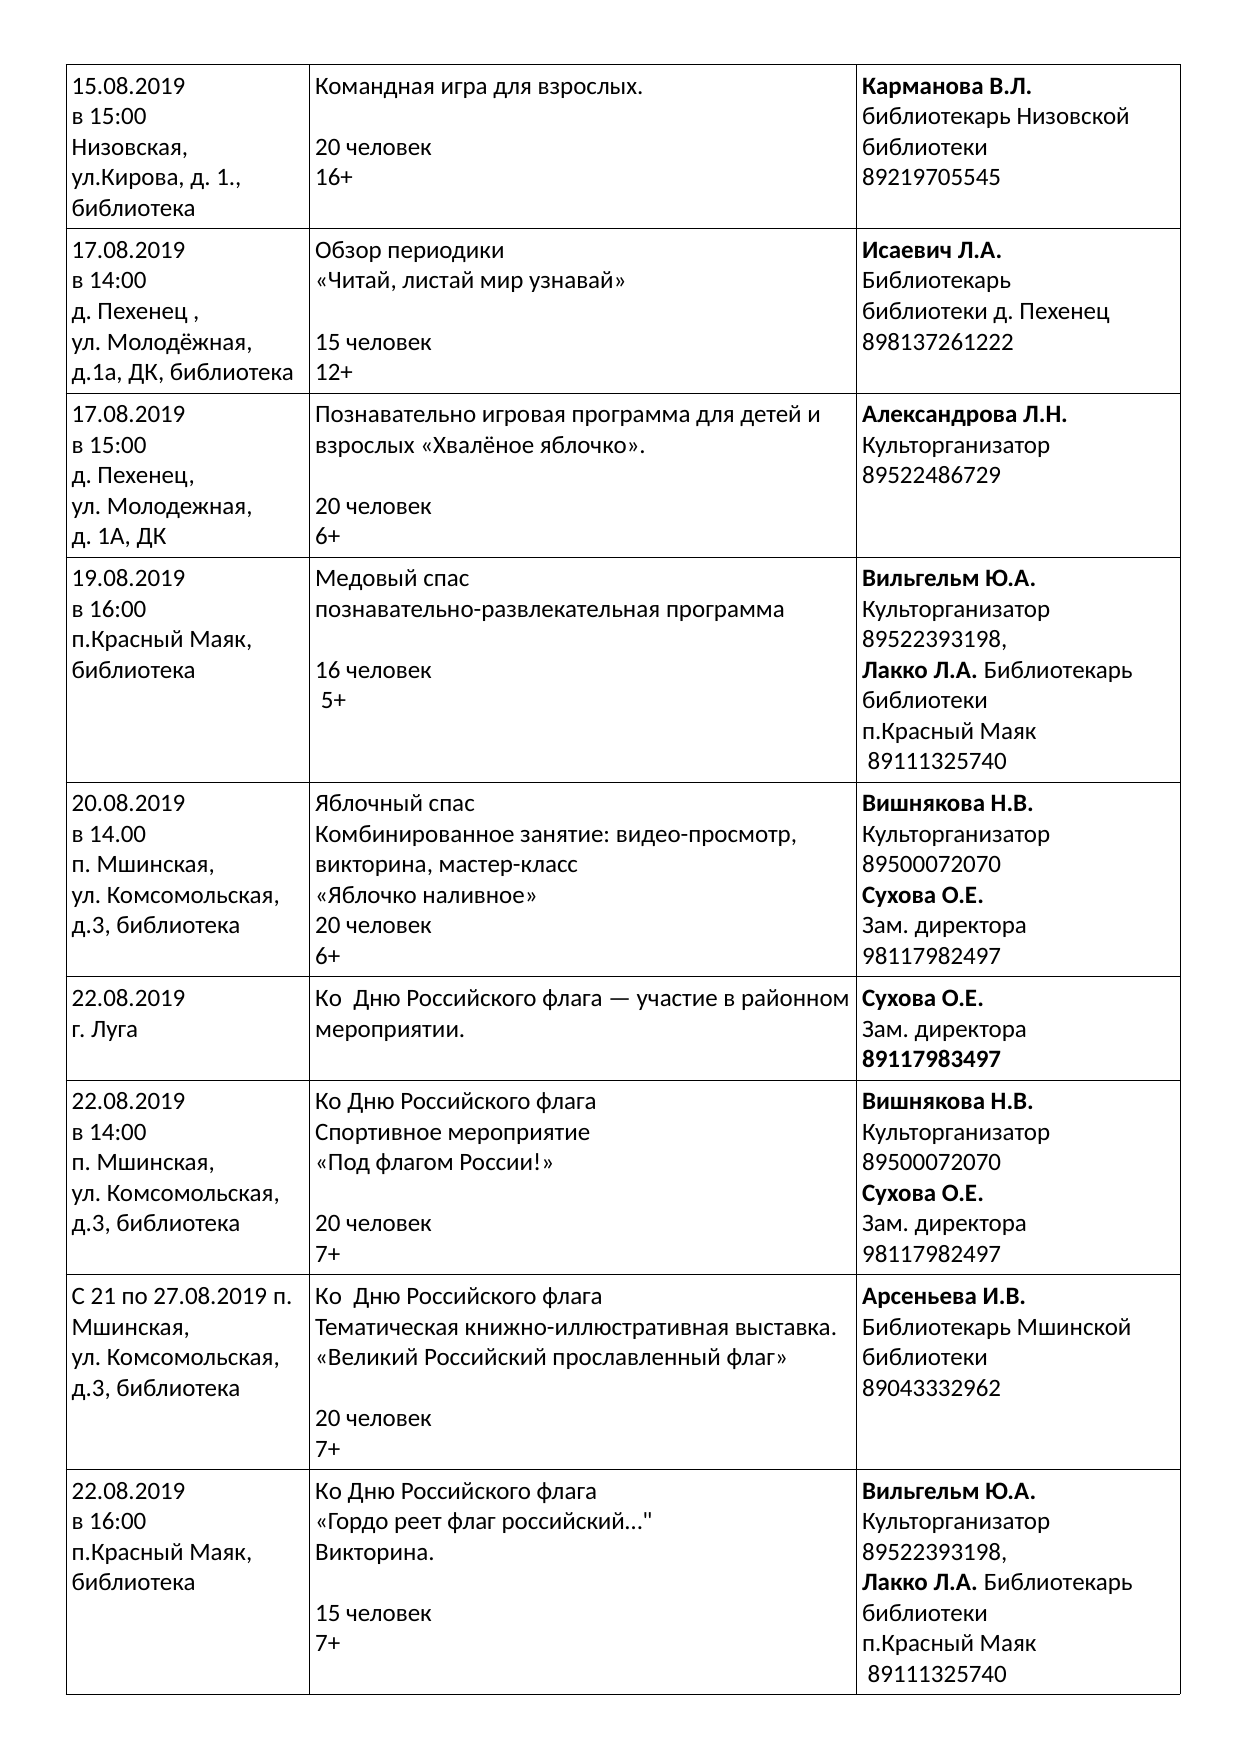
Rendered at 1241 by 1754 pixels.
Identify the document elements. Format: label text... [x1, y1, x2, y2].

table_cell 22.08.2019 в 16:00 п.Красный Маяк, библиотека [67, 1470, 309, 1694]
table_cell Карманова В.Л. библиотекарь Низовской библиотеки 89219705545 [857, 65, 1180, 228]
table_cell Вильгельм Ю.А. Культорганизатор 89522393198, Лакко Л.А. Библиотекарь библиотеки п.Красный Маяк 89111325740 [857, 558, 1180, 782]
table_cell 20.08.2019 в 14.00 п. Мшинская, ул. Комсомольская, д.3, библиотека [67, 783, 309, 976]
table_cell Арсеньева И.В. Библиотекарь Мшинской библиотеки 89043332962 [857, 1275, 1180, 1469]
table_cell Ко Дню Российского флага Тематическая книжно-иллюстративная выставка. «Великий Российский прославленный флаг» 20 человек 7+ [310, 1275, 856, 1469]
table_cell 15.08.2019 в 15:00 Низовская, ул.Кирова, д. 1., библиотека [67, 65, 309, 228]
table_cell Исаевич Л.А. Библиотекарь библиотеки д. Пехенец 898137261222 [857, 229, 1180, 392]
table_cell С 21 по 27.08.2019 п. Мшинская, ул. Комсомольская, д.3, библиотека [67, 1275, 309, 1469]
table_cell 22.08.2019 г. Луга [67, 977, 309, 1079]
table_cell Ко Дню Российского флага «Гордо реет флаг российский…" Викторина. 15 человек 7+ [310, 1470, 856, 1694]
table_cell Обзор периодики «Читай, листай мир узнавай» 15 человек 12+ [310, 229, 856, 392]
table_cell Вильгельм Ю.А. Культорганизатор 89522393198, Лакко Л.А. Библиотекарь библиотеки п.Красный Маяк 89111325740 [857, 1470, 1180, 1694]
table_cell Ко Дню Российского флага — участие в районном мероприятии. [310, 977, 856, 1079]
table_cell Медовый спас познавательно-развлекательная программа 16 человек 5+ [310, 558, 856, 782]
table_cell 22.08.2019 в 14:00 п. Мшинская, ул. Комсомольская, д.3, библиотека [67, 1081, 309, 1274]
table_cell Сухова О.Е. Зам. директора 89117983497 [857, 977, 1180, 1079]
table_cell Яблочный спас Комбинированное занятие: видео-просмотр, викторина, мастер-класс «Яблочко наливное» 20 человек 6+ [310, 783, 856, 976]
table_cell Познавательно игровая программа для детей и взрослых «Хвалёное яблочко». 20 человек 6+ [310, 394, 856, 557]
table_cell Вишнякова Н.В. Культорганизатор 89500072070 Сухова О.Е. Зам. директора 98117982497 [857, 783, 1180, 976]
table_cell Командная игра для взрослых. 20 человек 16+ [310, 65, 856, 228]
table_cell Александрова Л.Н. Культорганизатор 89522486729 [857, 394, 1180, 557]
table_cell Ко Дню Российского флага Спортивное мероприятие «Под флагом России!» 20 человек 7+ [310, 1081, 856, 1274]
table_cell Вишнякова Н.В. Культорганизатор 89500072070 Сухова О.Е. Зам. директора 98117982497 [857, 1081, 1180, 1274]
table_cell 19.08.2019 в 16:00 п.Красный Маяк, библиотека [67, 558, 309, 782]
table_cell 17.08.2019 в 14:00 д. Пехенец , ул. Молодёжная, д.1а, ДК, библиотека [67, 229, 309, 392]
table_cell 17.08.2019 в 15:00 д. Пехенец, ул. Молодежная, д. 1А, ДК [67, 394, 309, 557]
